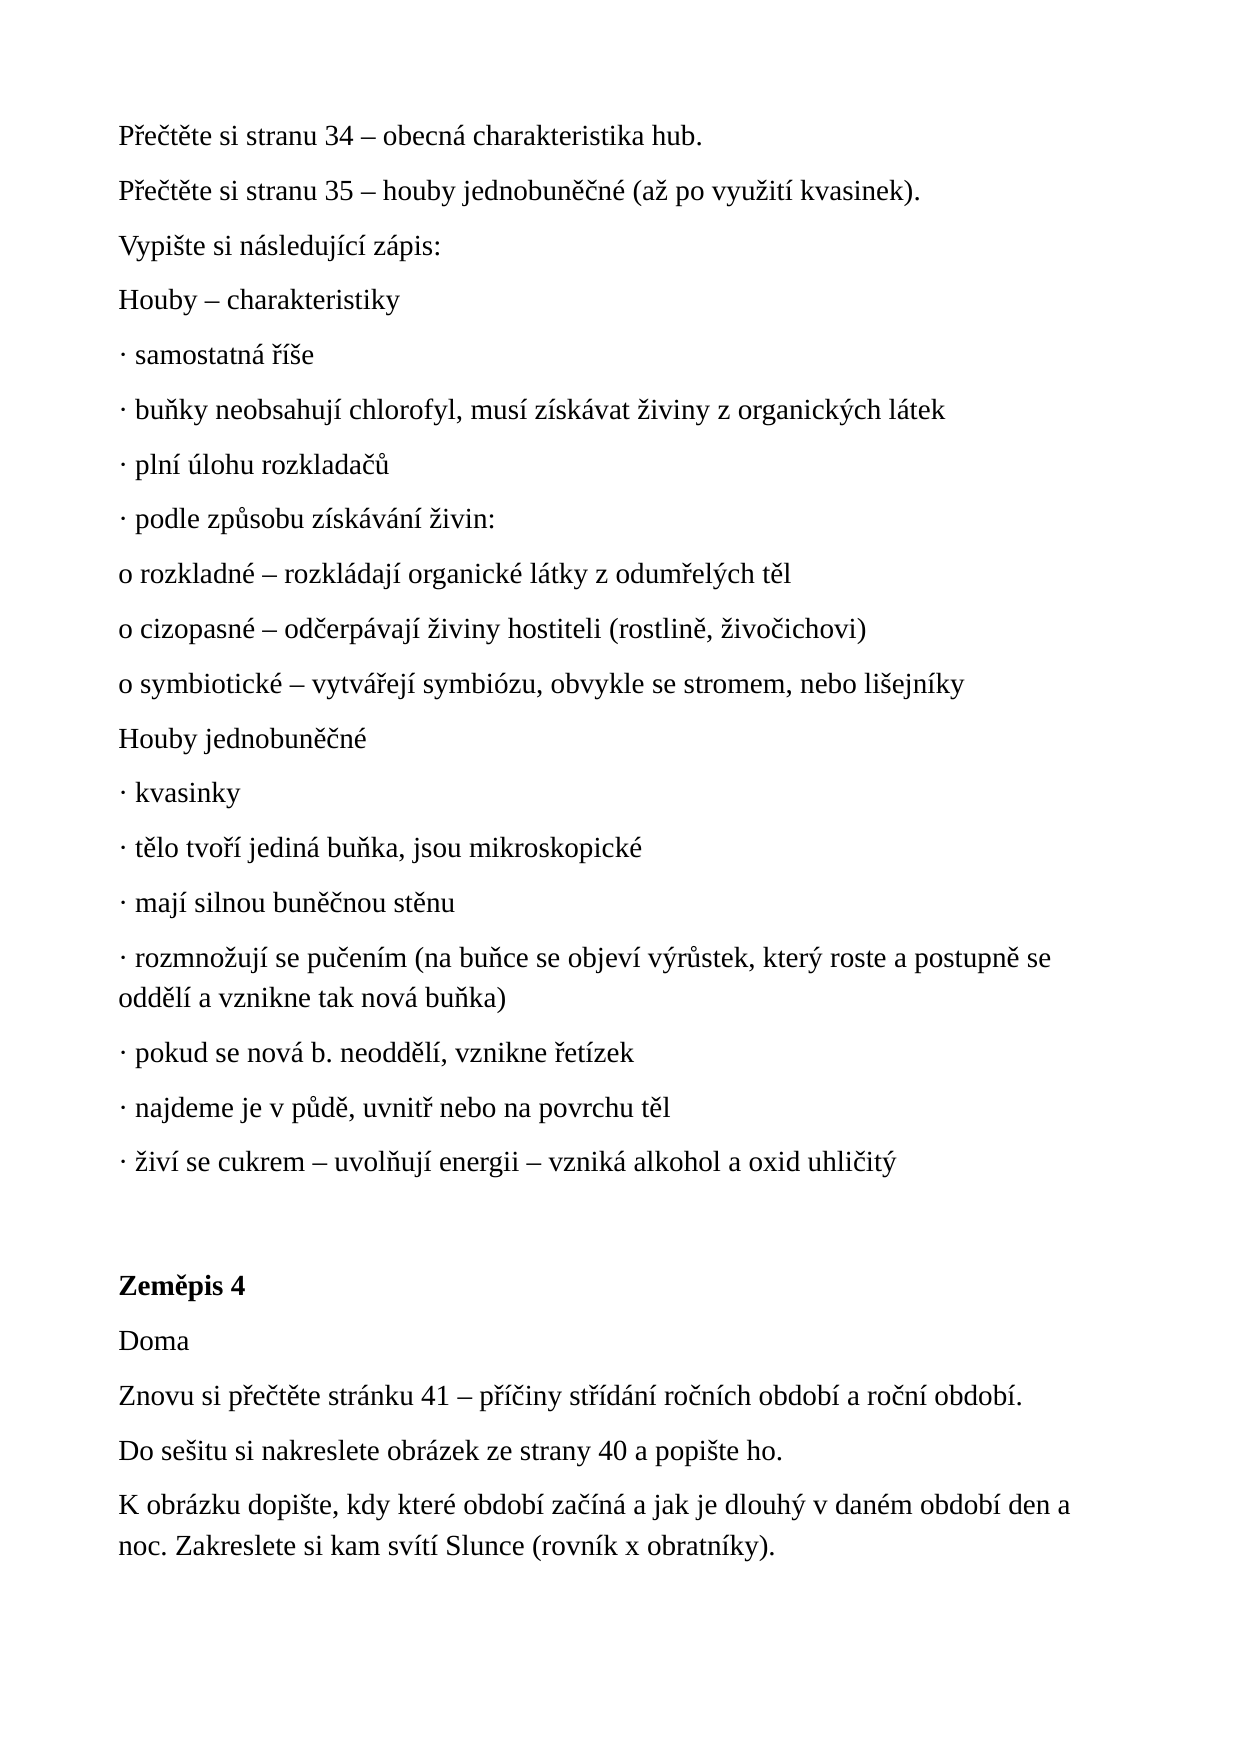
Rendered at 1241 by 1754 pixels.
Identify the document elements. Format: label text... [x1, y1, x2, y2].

text Doma [118, 1323, 1122, 1357]
text Zeměpis 4 [118, 1268, 1122, 1302]
text K obrázku dopište, kdy které období začíná a jak je dlouhý v daném období den a noc. Zakreslete si kam svítí Slunce (rovník x obratníky). [118, 1487, 1122, 1561]
text · kvasinky [118, 776, 1122, 809]
text · podle způsobu získávání živin: [118, 502, 1122, 535]
text · tělo tvoří jediná buňka, jsou mikroskopické [118, 830, 1122, 864]
text · buňky neobsahují chlorofyl, musí získávat živiny z organických látek [118, 392, 1122, 426]
text Přečtěte si stranu 35 – houby jednobuněčné (až po využití kvasinek). [118, 173, 1122, 206]
text o symbiotické – vytvářejí symbiózu, obvykle se stromem, nebo lišejníky [118, 666, 1122, 699]
text o cizopasné – odčerpávají živiny hostiteli (rostlině, živočichovi) [118, 611, 1122, 645]
text · najdeme je v půdě, uvnitř nebo na povrchu těl [118, 1090, 1122, 1123]
text · živí se cukrem – uvolňují energii – vzniká alkohol a oxid uhličitý [118, 1144, 1122, 1178]
text Vypište si následující zápis: [118, 228, 1122, 261]
text Houby jednobuněčné [118, 721, 1122, 754]
text · samostatná říše [118, 337, 1122, 371]
text o rozkladné – rozkládají organické látky z odumřelých těl [118, 556, 1122, 590]
text · mají silnou buněčnou stěnu [118, 885, 1122, 919]
text Houby – charakteristiky [118, 282, 1122, 316]
text Přečtěte si stranu 34 – obecná charakteristika hub. [118, 118, 1122, 152]
text · pokud se nová b. neoddělí, vznikne řetízek [118, 1035, 1122, 1068]
text Znovu si přečtěte stránku 41 – příčiny střídání ročních období a roční období. [118, 1378, 1122, 1411]
text · plní úlohu rozkladačů [118, 447, 1122, 480]
text · rozmnožují se pučením (na buňce se objeví výrůstek, který roste a postupně se oddělí a vznikne tak nová buňka) [118, 940, 1122, 1014]
text Do sešitu si nakreslete obrázek ze strany 40 a popište ho. [118, 1433, 1122, 1466]
